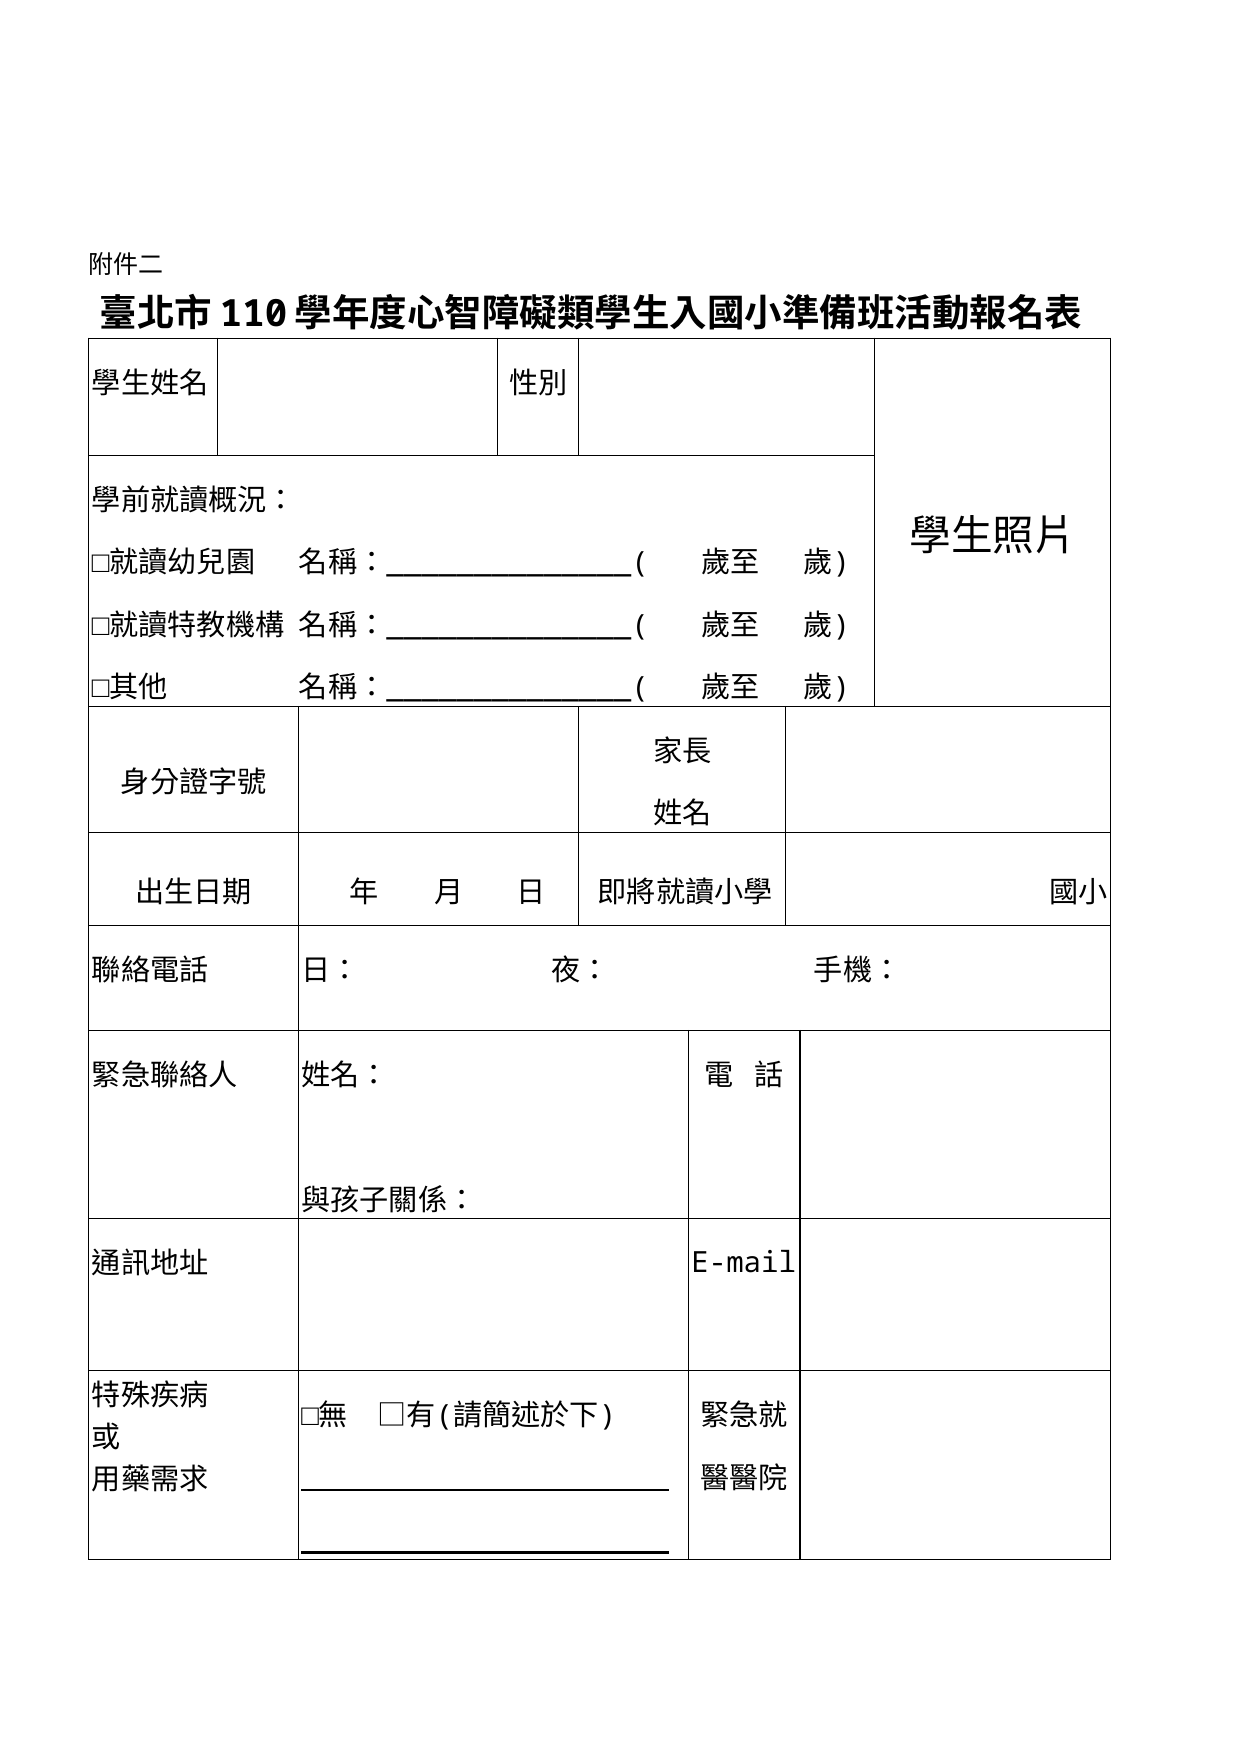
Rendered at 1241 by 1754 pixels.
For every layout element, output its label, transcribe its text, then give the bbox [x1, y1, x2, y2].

table_cell 特殊疾病 或 用藥需求 [89, 1371, 298, 1559]
table_cell 身分證字號 [89, 707, 298, 832]
table_cell □無 □有(請簡述於下) [299, 1371, 688, 1559]
table_cell 即將就讀小學 [579, 833, 785, 925]
text 附件二 [89, 221, 1152, 283]
table_header 學生姓名 [89, 339, 217, 455]
table_cell 緊急就醫醫院 [689, 1371, 799, 1559]
table_cell 學前就讀概況： □就讀幼兒園 名稱：______________( 歲至 歲) □就讀特教機構 名稱：______________( 歲至 歲) □其他 名稱：______________( 歲至 歲) [89, 456, 874, 706]
table_cell 姓名： 與孩子關係： [299, 1031, 688, 1218]
text 臺北市110學年度心智障礙類學生入國小準備班活動報名表 [89, 283, 1093, 338]
table_cell 出生日期 [89, 833, 298, 925]
table_cell 聯絡電話 [89, 926, 298, 1030]
table_cell [801, 1219, 1110, 1370]
table_cell 國小 [786, 833, 1110, 925]
table_header 性別 [498, 339, 578, 455]
table_cell [299, 707, 578, 832]
table_cell [299, 1219, 688, 1370]
table_header [579, 339, 874, 455]
table_header [218, 339, 497, 455]
table_cell 緊急聯絡人 [89, 1031, 298, 1218]
table_cell [786, 707, 1110, 832]
table_header 學生照片 [875, 339, 1110, 706]
table_cell 家長 姓名 [579, 707, 785, 832]
table_cell 日： 夜： 手機： [299, 926, 1110, 1030]
table_cell 通訊地址 [89, 1219, 298, 1370]
table_cell [801, 1031, 1110, 1218]
table_cell 電 話 [689, 1031, 799, 1218]
table_cell E-mail [689, 1219, 799, 1370]
table_cell 年 月 日 [299, 833, 578, 925]
table_cell [801, 1371, 1110, 1559]
